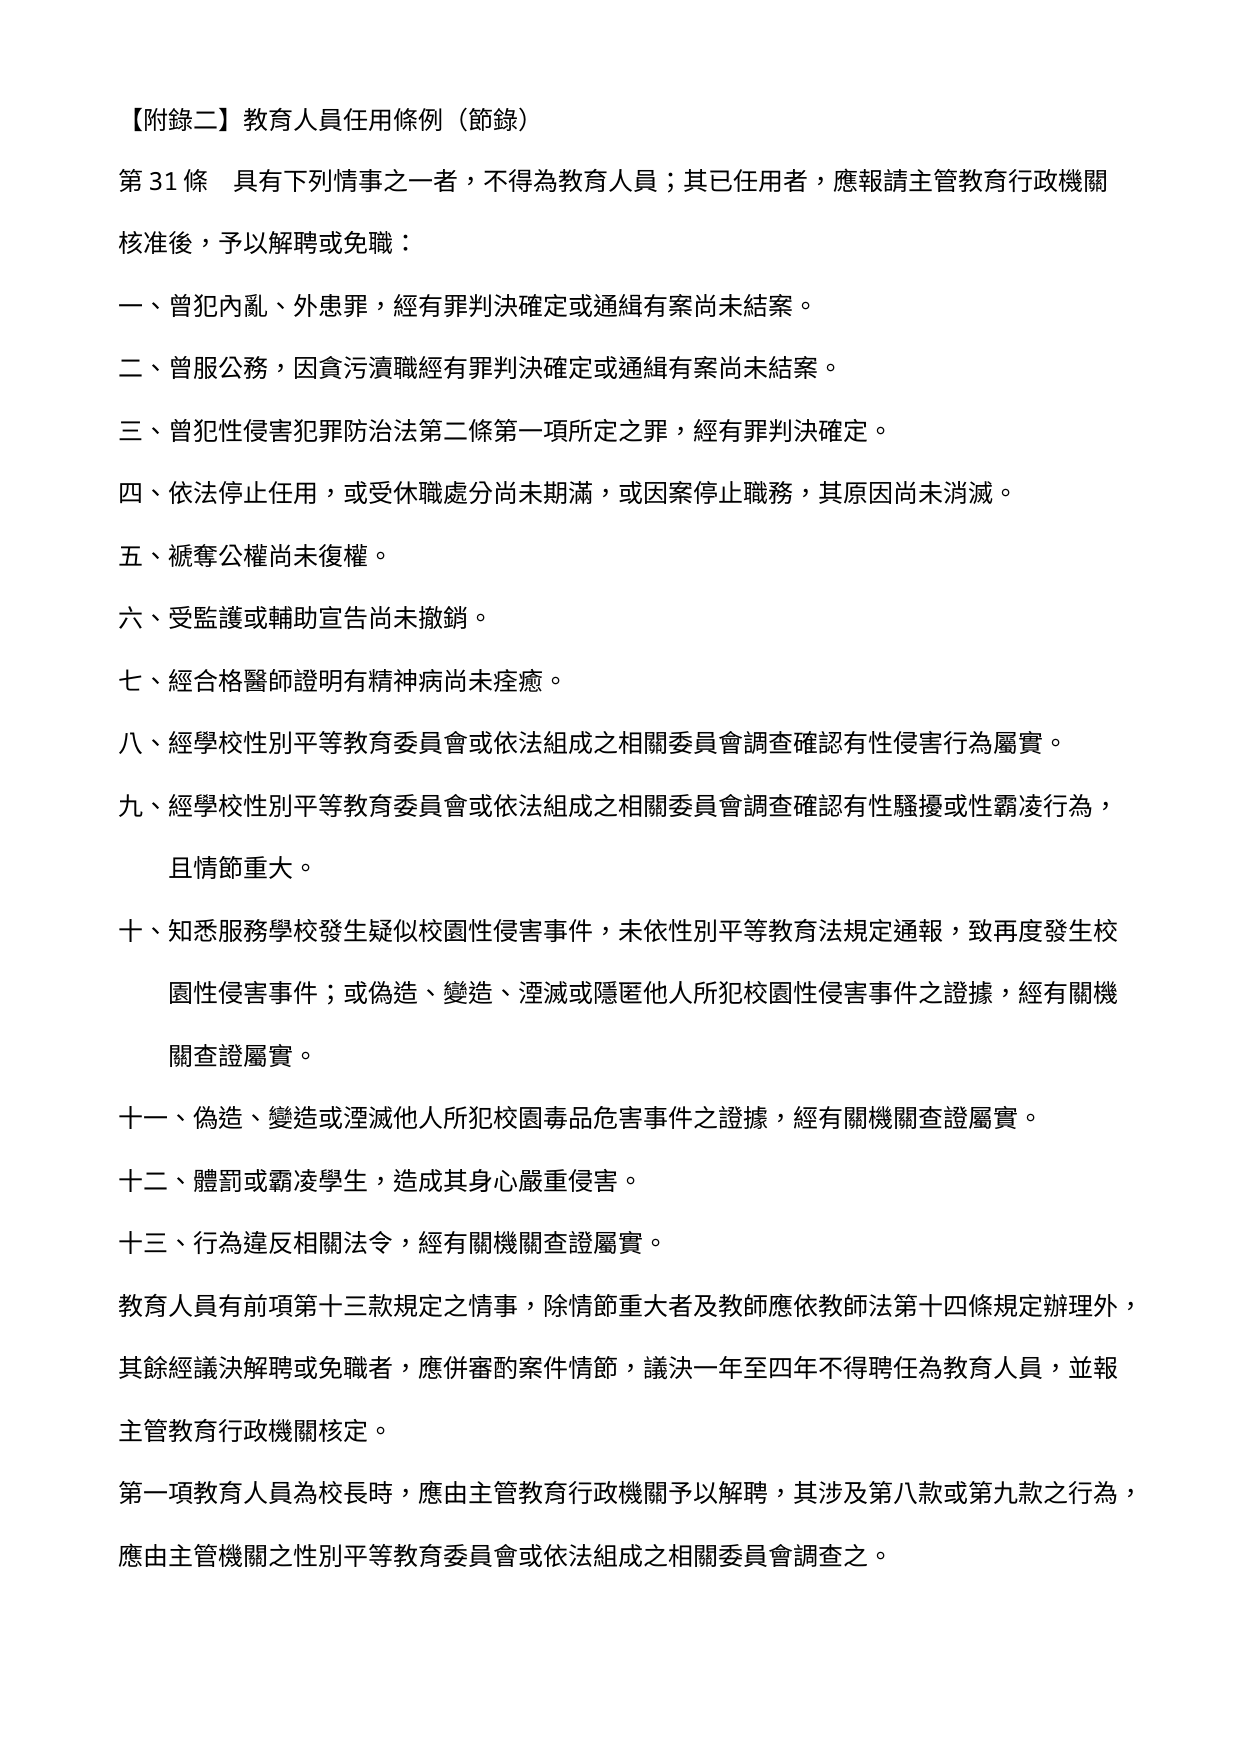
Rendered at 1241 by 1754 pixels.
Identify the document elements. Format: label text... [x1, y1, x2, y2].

text 九、經學校性別平等教育委員會或依法組成之相關委員會調查確認有性騷擾或性霸凌行為，且情節重大。 [118, 762, 1122, 887]
text 一、曾犯內亂、外患罪，經有罪判決確定或通緝有案尚未結案。 [118, 262, 1122, 325]
text 十三、行為違反相關法令，經有關機關查證屬實。 [118, 1200, 1122, 1262]
text 七、經合格醫師證明有精神病尚未痊癒。 [118, 637, 1122, 700]
text 十二、體罰或霸凌學生，造成其身心嚴重侵害。 [118, 1137, 1122, 1200]
text 二、曾服公務，因貪污瀆職經有罪判決確定或通緝有案尚未結案。 [118, 325, 1122, 387]
text 【附錄二】教育人員任用條例（節錄） [118, 96, 1122, 137]
text 三、曾犯性侵害犯罪防治法第二條第一項所定之罪，經有罪判決確定。 [118, 387, 1122, 450]
text 第31條 具有下列情事之一者，不得為教育人員；其已任用者，應報請主管教育行政機關核准後，予以解聘或免職： [118, 137, 1122, 262]
text 第一項教育人員為校長時，應由主管教育行政機關予以解聘，其涉及第八款或第九款之行為，應由主管機關之性別平等教育委員會或依法組成之相關委員會調查之。 [118, 1450, 1122, 1575]
text 八、經學校性別平等教育委員會或依法組成之相關委員會調查確認有性侵害行為屬實。 [118, 700, 1122, 762]
text 十、知悉服務學校發生疑似校園性侵害事件，未依性別平等教育法規定通報，致再度發生校園性侵害事件；或偽造、變造、湮滅或隱匿他人所犯校園性侵害事件之證據，經有關機關查證屬實。 [118, 887, 1122, 1075]
text 六、受監護或輔助宣告尚未撤銷。 [118, 575, 1122, 637]
text 五、褫奪公權尚未復權。 [118, 512, 1122, 575]
text 四、依法停止任用，或受休職處分尚未期滿，或因案停止職務，其原因尚未消滅。 [118, 450, 1122, 512]
text 十一、偽造、變造或湮滅他人所犯校園毒品危害事件之證據，經有關機關查證屬實。 [118, 1075, 1122, 1137]
text 教育人員有前項第十三款規定之情事，除情節重大者及教師應依教師法第十四條規定辦理外，其餘經議決解聘或免職者，應併審酌案件情節，議決一年至四年不得聘任為教育人員，並報主管教育行政機關核定。 [118, 1262, 1122, 1450]
